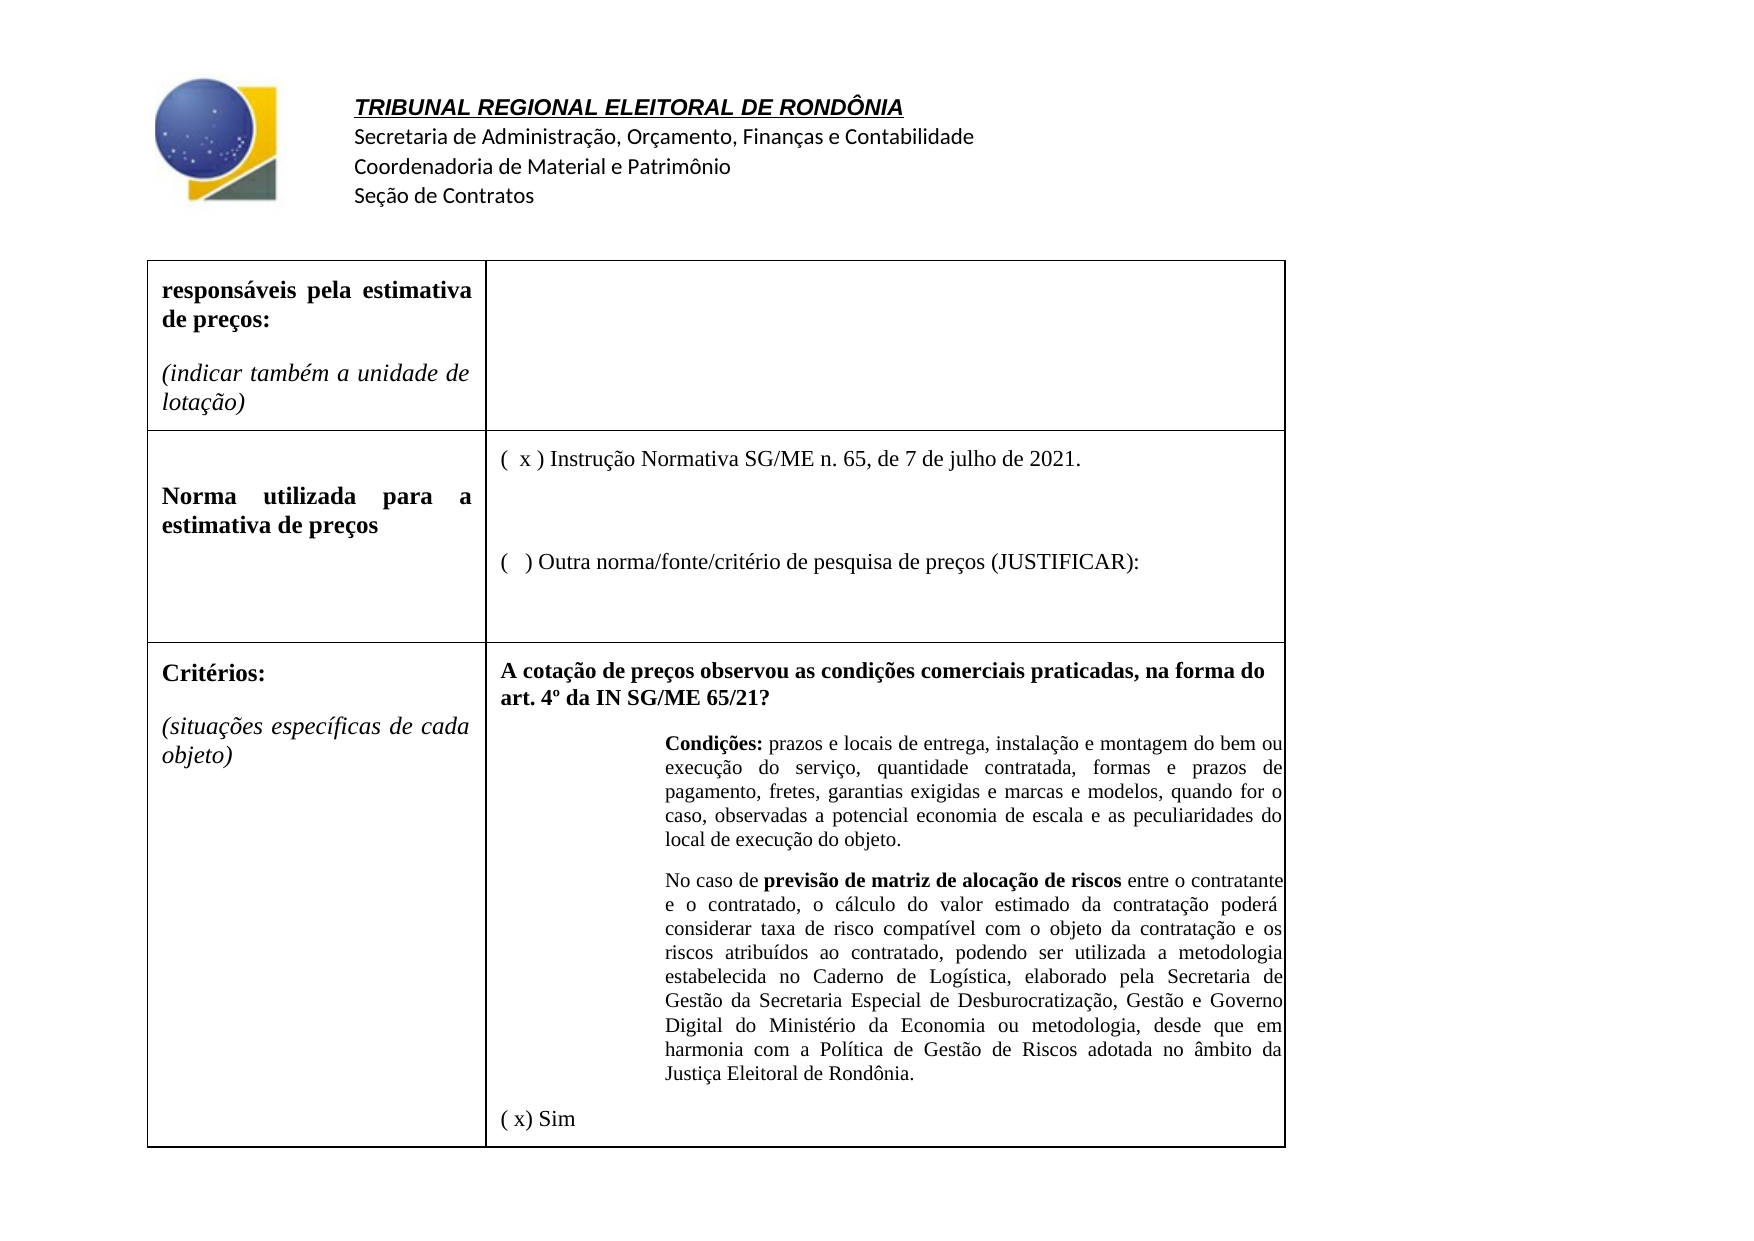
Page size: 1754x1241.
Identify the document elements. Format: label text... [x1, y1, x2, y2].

table_cell Norma utilizada para a estimativa de preços [148, 431, 485, 642]
table_cell [487, 261, 1284, 429]
table_cell responsáveis pela estimativa de preços: (indicar também a unidade de lotação) [148, 261, 485, 429]
table_cell Critérios: (situações específicas de cada objeto) [148, 643, 485, 1146]
table_cell ( x ) Instrução Normativa SG/ME n. 65, de 7 de julho de 2021. ( ) Outra norma/fonte/critério de pesquisa de preços (JUSTIFICAR): [487, 431, 1284, 642]
table_cell A cotação de preços observou as condições comerciais praticadas, na forma do art. 4º da IN SG/ME 65/21? Condições: prazos e locais de entrega, instalação e montagem do bem ou execução do serviço, quantidade contratada, formas e prazos de pagamento, fretes, garantias exigidas e marcas e modelos, quando for o caso, observadas a potencial economia de escala e as peculiaridades do local de execução do objeto. No caso de previsão de matriz de alocação de riscos entre o contratante e o contratado, o cálculo do valor estimado da contratação poderá considerar taxa de risco compatível com o objeto da contratação e os riscos atribuídos ao contratado, podendo ser utilizada a metodologia estabelecida no Caderno de Logística, elaborado pela Secretaria de Gestão da Secretaria Especial de Desburocratização, Gestão e Governo Digital do Ministério da Economia ou metodologia, desde que em harmonia com a Política de Gestão de Riscos adotada no âmbito da Justiça Eleitoral de Rondônia. ( x) Sim [487, 643, 1284, 1146]
